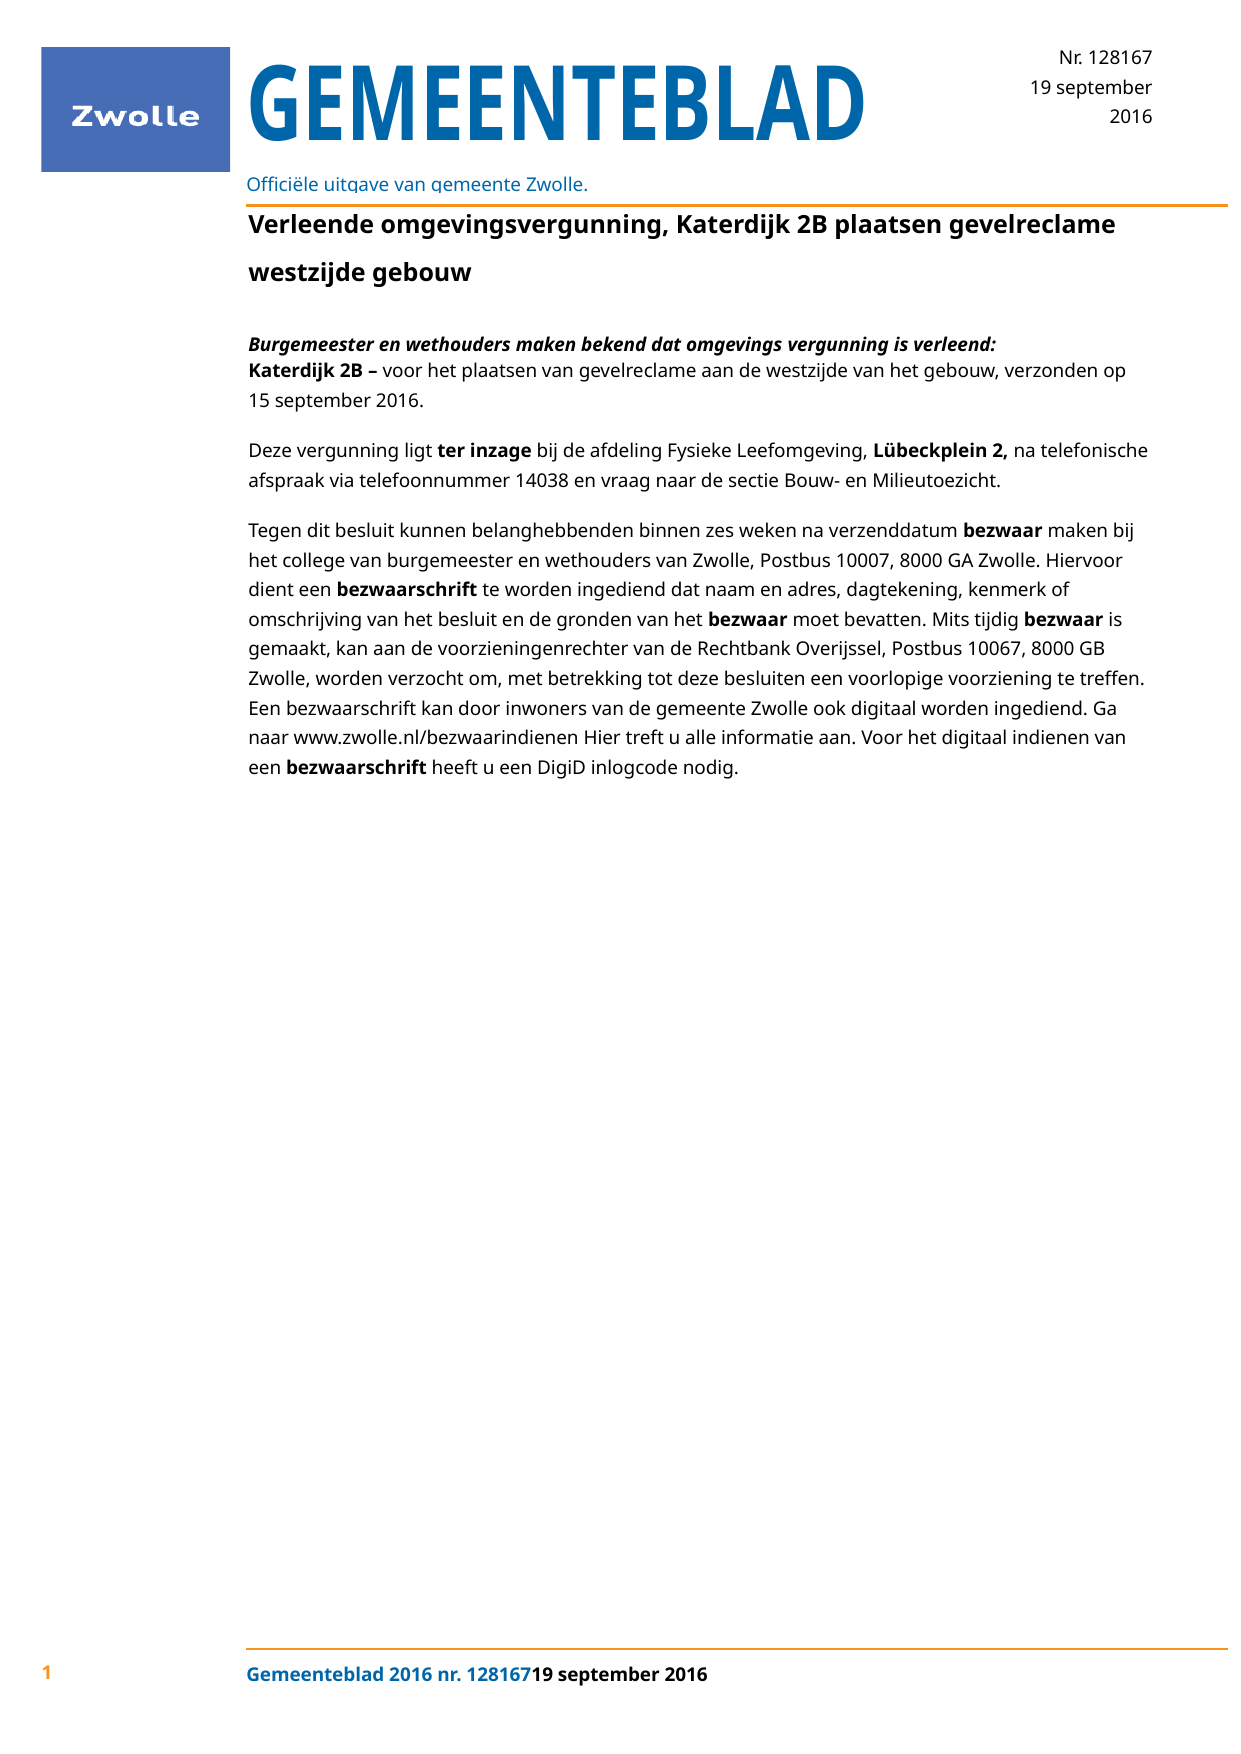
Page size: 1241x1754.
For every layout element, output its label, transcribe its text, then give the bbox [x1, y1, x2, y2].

text Deze vergunning ligt ter inzage bij de afdeling Fysieke Leefomgeving, Lübeckplein 2, na telefonische afspraak via telefoonnummer 14038 en vraag naar de sectie Bouw- en Milieutoezicht. [248, 437, 1152, 492]
text Tegen dit besluit kunnen belanghebbenden binnen zes weken na verzenddatum bezwaar maken bij het college van burgemeester en wethouders van Zwolle, Postbus 10007, 8000 GA Zwolle. Hiervoor dient een bezwaarschrift te worden ingediend dat naam en adres, dagtekening, kenmerk of omschrijving van het besluit en de gronden van het bezwaar moet bevatten. Mits tijdig bezwaar is gemaakt, kan aan de voorzieningenrechter van de Rechtbank Overijssel, Postbus 10067, 8000 GB Zwolle, worden verzocht om, met betrekking tot deze besluiten een voorlopige voorziening te treffen. Een bezwaarschrift kan door inwoners van de gemeente Zwolle ook digitaal worden ingediend. Ga naar www.zwolle.nl/bezwaarindienen Hier treft u alle informatie aan. Voor het digitaal indienen van een bezwaarschrift heeft u een DigiD inlogcode nodig. [248, 517, 1152, 779]
picture [41, 47, 231, 172]
text Verleende omgevingsvergunning, Katerdijk 2B plaatsen gevelreclame westzijde gebouw [248, 207, 1152, 288]
text Katerdijk 2B – voor het plaatsen van gevelreclame aan de westzijde van het gebouw, verzonden op 15 september 2016. [248, 357, 1152, 412]
text Burgemeester en wethouders maken bekend dat omgevings vergunning is verleend: [248, 331, 1152, 357]
